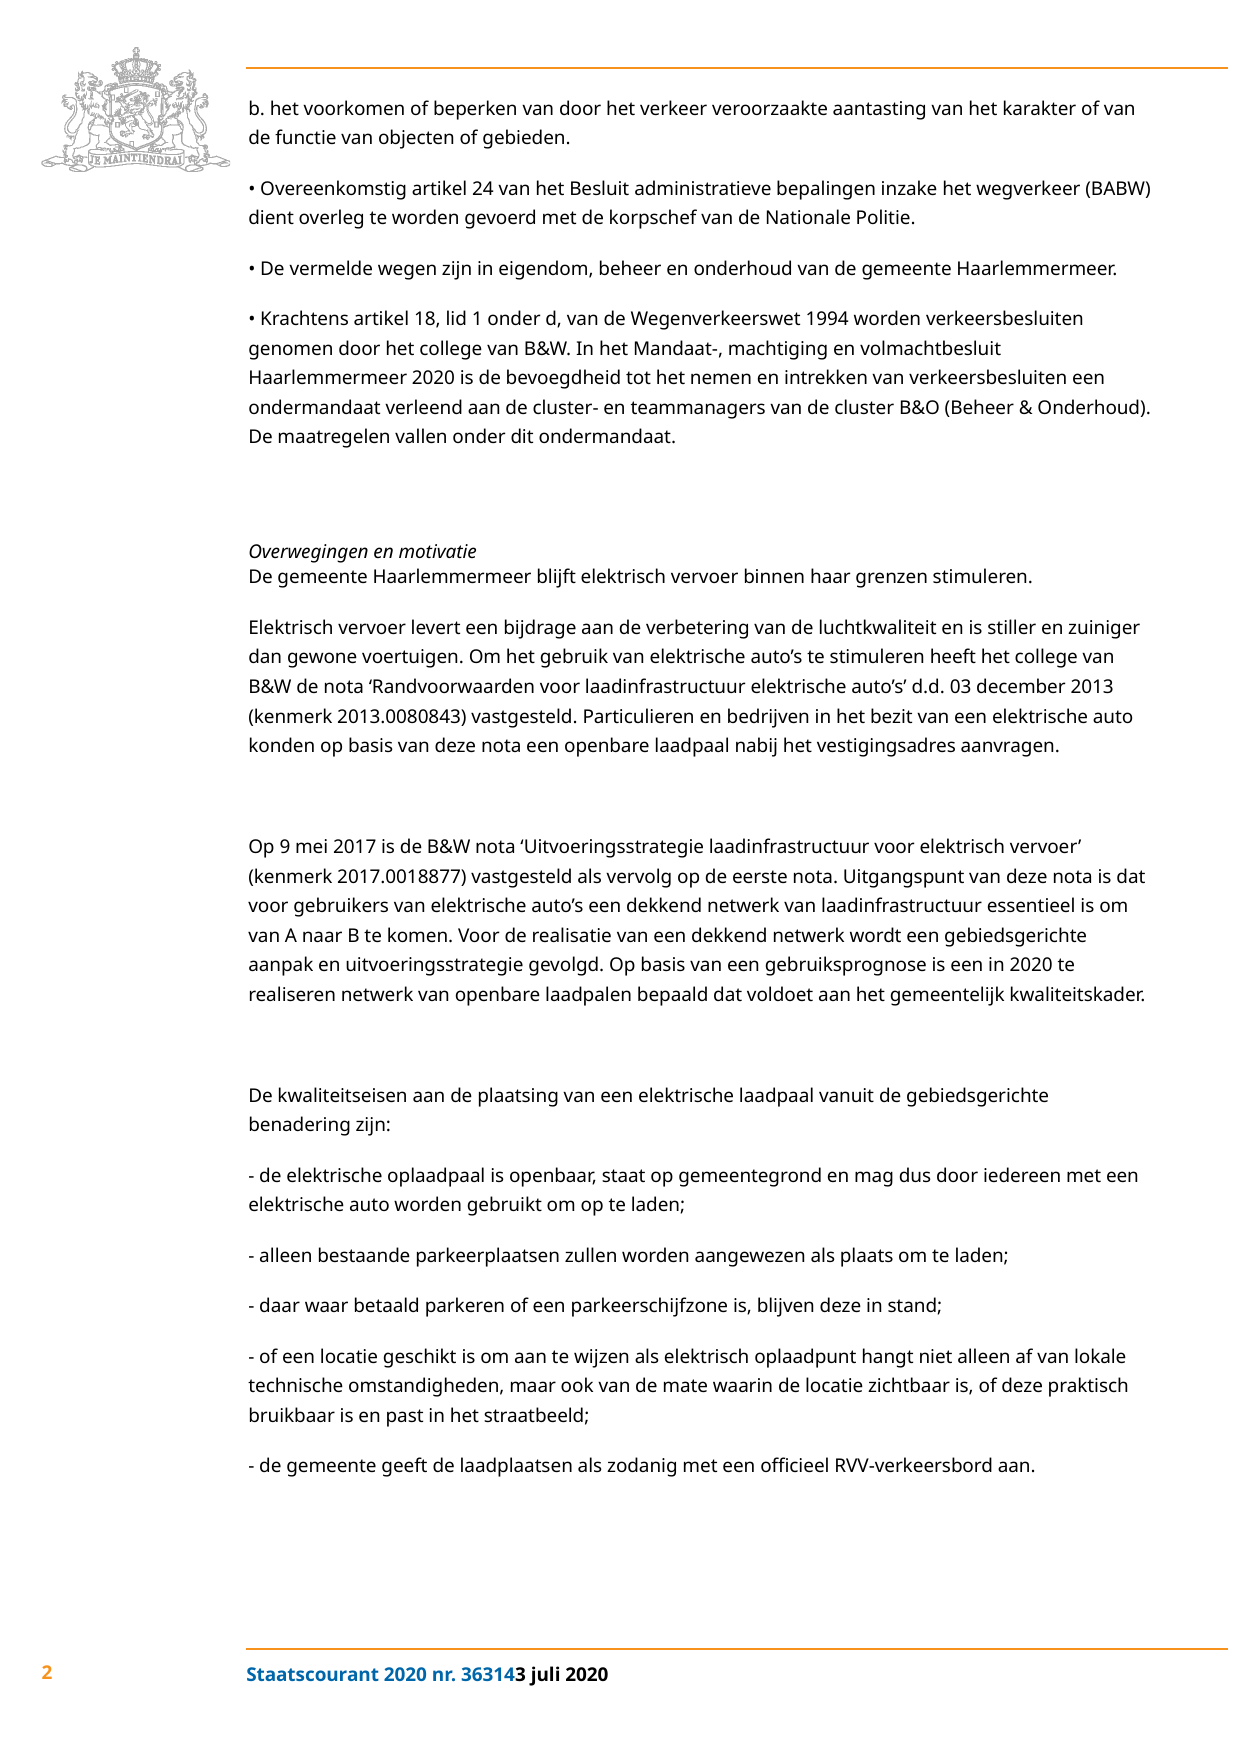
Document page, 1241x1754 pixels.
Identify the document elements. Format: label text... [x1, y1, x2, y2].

text Overwegingen en motivatie [248, 538, 1152, 564]
text • De vermelde wegen zijn in eigendom, beheer en onderhoud van de gemeente Haarlemmermeer. [248, 255, 1152, 281]
picture [41, 47, 231, 172]
text Elektrisch vervoer levert een bijdrage aan de verbetering van de luchtkwaliteit en is stiller en zuiniger dan gewone voertuigen. Om het gebruik van elektrische auto’s te stimuleren heeft het college van B&W de nota ‘Randvoorwaarden voor laadinfrastructuur elektrische auto’s’ d.d. 03 december 2013 (kenmerk 2013.0080843) vastgesteld. Particulieren en bedrijven in het bezit van een elektrische auto konden op basis van deze nota een openbare laadpaal nabij het vestigingsadres aanvragen. [248, 614, 1152, 758]
text - daar waar betaald parkeren of een parkeerschijfzone is, blijven deze in stand; [248, 1292, 1152, 1318]
text • Overeenkomstig artikel 24 van het Besluit administratieve bepalingen inzake het wegverkeer (BABW) dient overleg te worden gevoerd met de korpschef van de Nationale Politie. [248, 175, 1152, 230]
text • Krachtens artikel 18, lid 1 onder d, van de Wegenverkeerswet 1994 worden verkeersbesluiten genomen door het college van B&W. In het Mandaat-, machtiging en volmachtbesluit Haarlemmermeer 2020 is de bevoegdheid tot het nemen en intrekken van verkeersbesluiten een ondermandaat verleend aan de cluster- en teammanagers van de cluster B&O (Beheer & Onderhoud). De maatregelen vallen onder dit ondermandaat. [248, 305, 1152, 449]
text De kwaliteitseisen aan de plaatsing van een elektrische laadpaal vanuit de gebiedsgerichte benadering zijn: [248, 1082, 1152, 1137]
text b. het voorkomen of beperken van door het verkeer veroorzaakte aantasting van het karakter of van de functie van objecten of gebieden. [248, 95, 1152, 150]
text De gemeente Haarlemmermeer blijft elektrisch vervoer binnen haar grenzen stimuleren. [248, 564, 1152, 589]
text - de elektrische oplaadpaal is openbaar, staat op gemeentegrond en mag dus door iedereen met een elektrische auto worden gebruikt om op te laden; [248, 1162, 1152, 1217]
text - de gemeente geeft de laadplaatsen als zodanig met een officieel RVV-verkeersbord aan. [248, 1452, 1152, 1478]
text - alleen bestaande parkeerplaatsen zullen worden aangewezen als plaats om te laden; [248, 1242, 1152, 1268]
text Op 9 mei 2017 is de B&W nota ‘Uitvoeringsstrategie laadinfrastructuur voor elektrisch vervoer’ (kenmerk 2017.0018877) vastgesteld als vervolg op de eerste nota. Uitgangspunt van deze nota is dat voor gebruikers van elektrische auto’s een dekkend netwerk van laadinfrastructuur essentieel is om van A naar B te komen. Voor de realisatie van een dekkend netwerk wordt een gebiedsgerichte aanpak en uitvoeringsstrategie gevolgd. Op basis van een gebruiksprognose is een in 2020 te realiseren netwerk van openbare laadpalen bepaald dat voldoet aan het gemeentelijk kwaliteitskader. [248, 833, 1152, 1007]
text - of een locatie geschikt is om aan te wijzen als elektrisch oplaadpunt hangt niet alleen af van lokale technische omstandigheden, maar ook van de mate waarin de locatie zichtbaar is, of deze praktisch bruikbaar is en past in het straatbeeld; [248, 1343, 1152, 1428]
